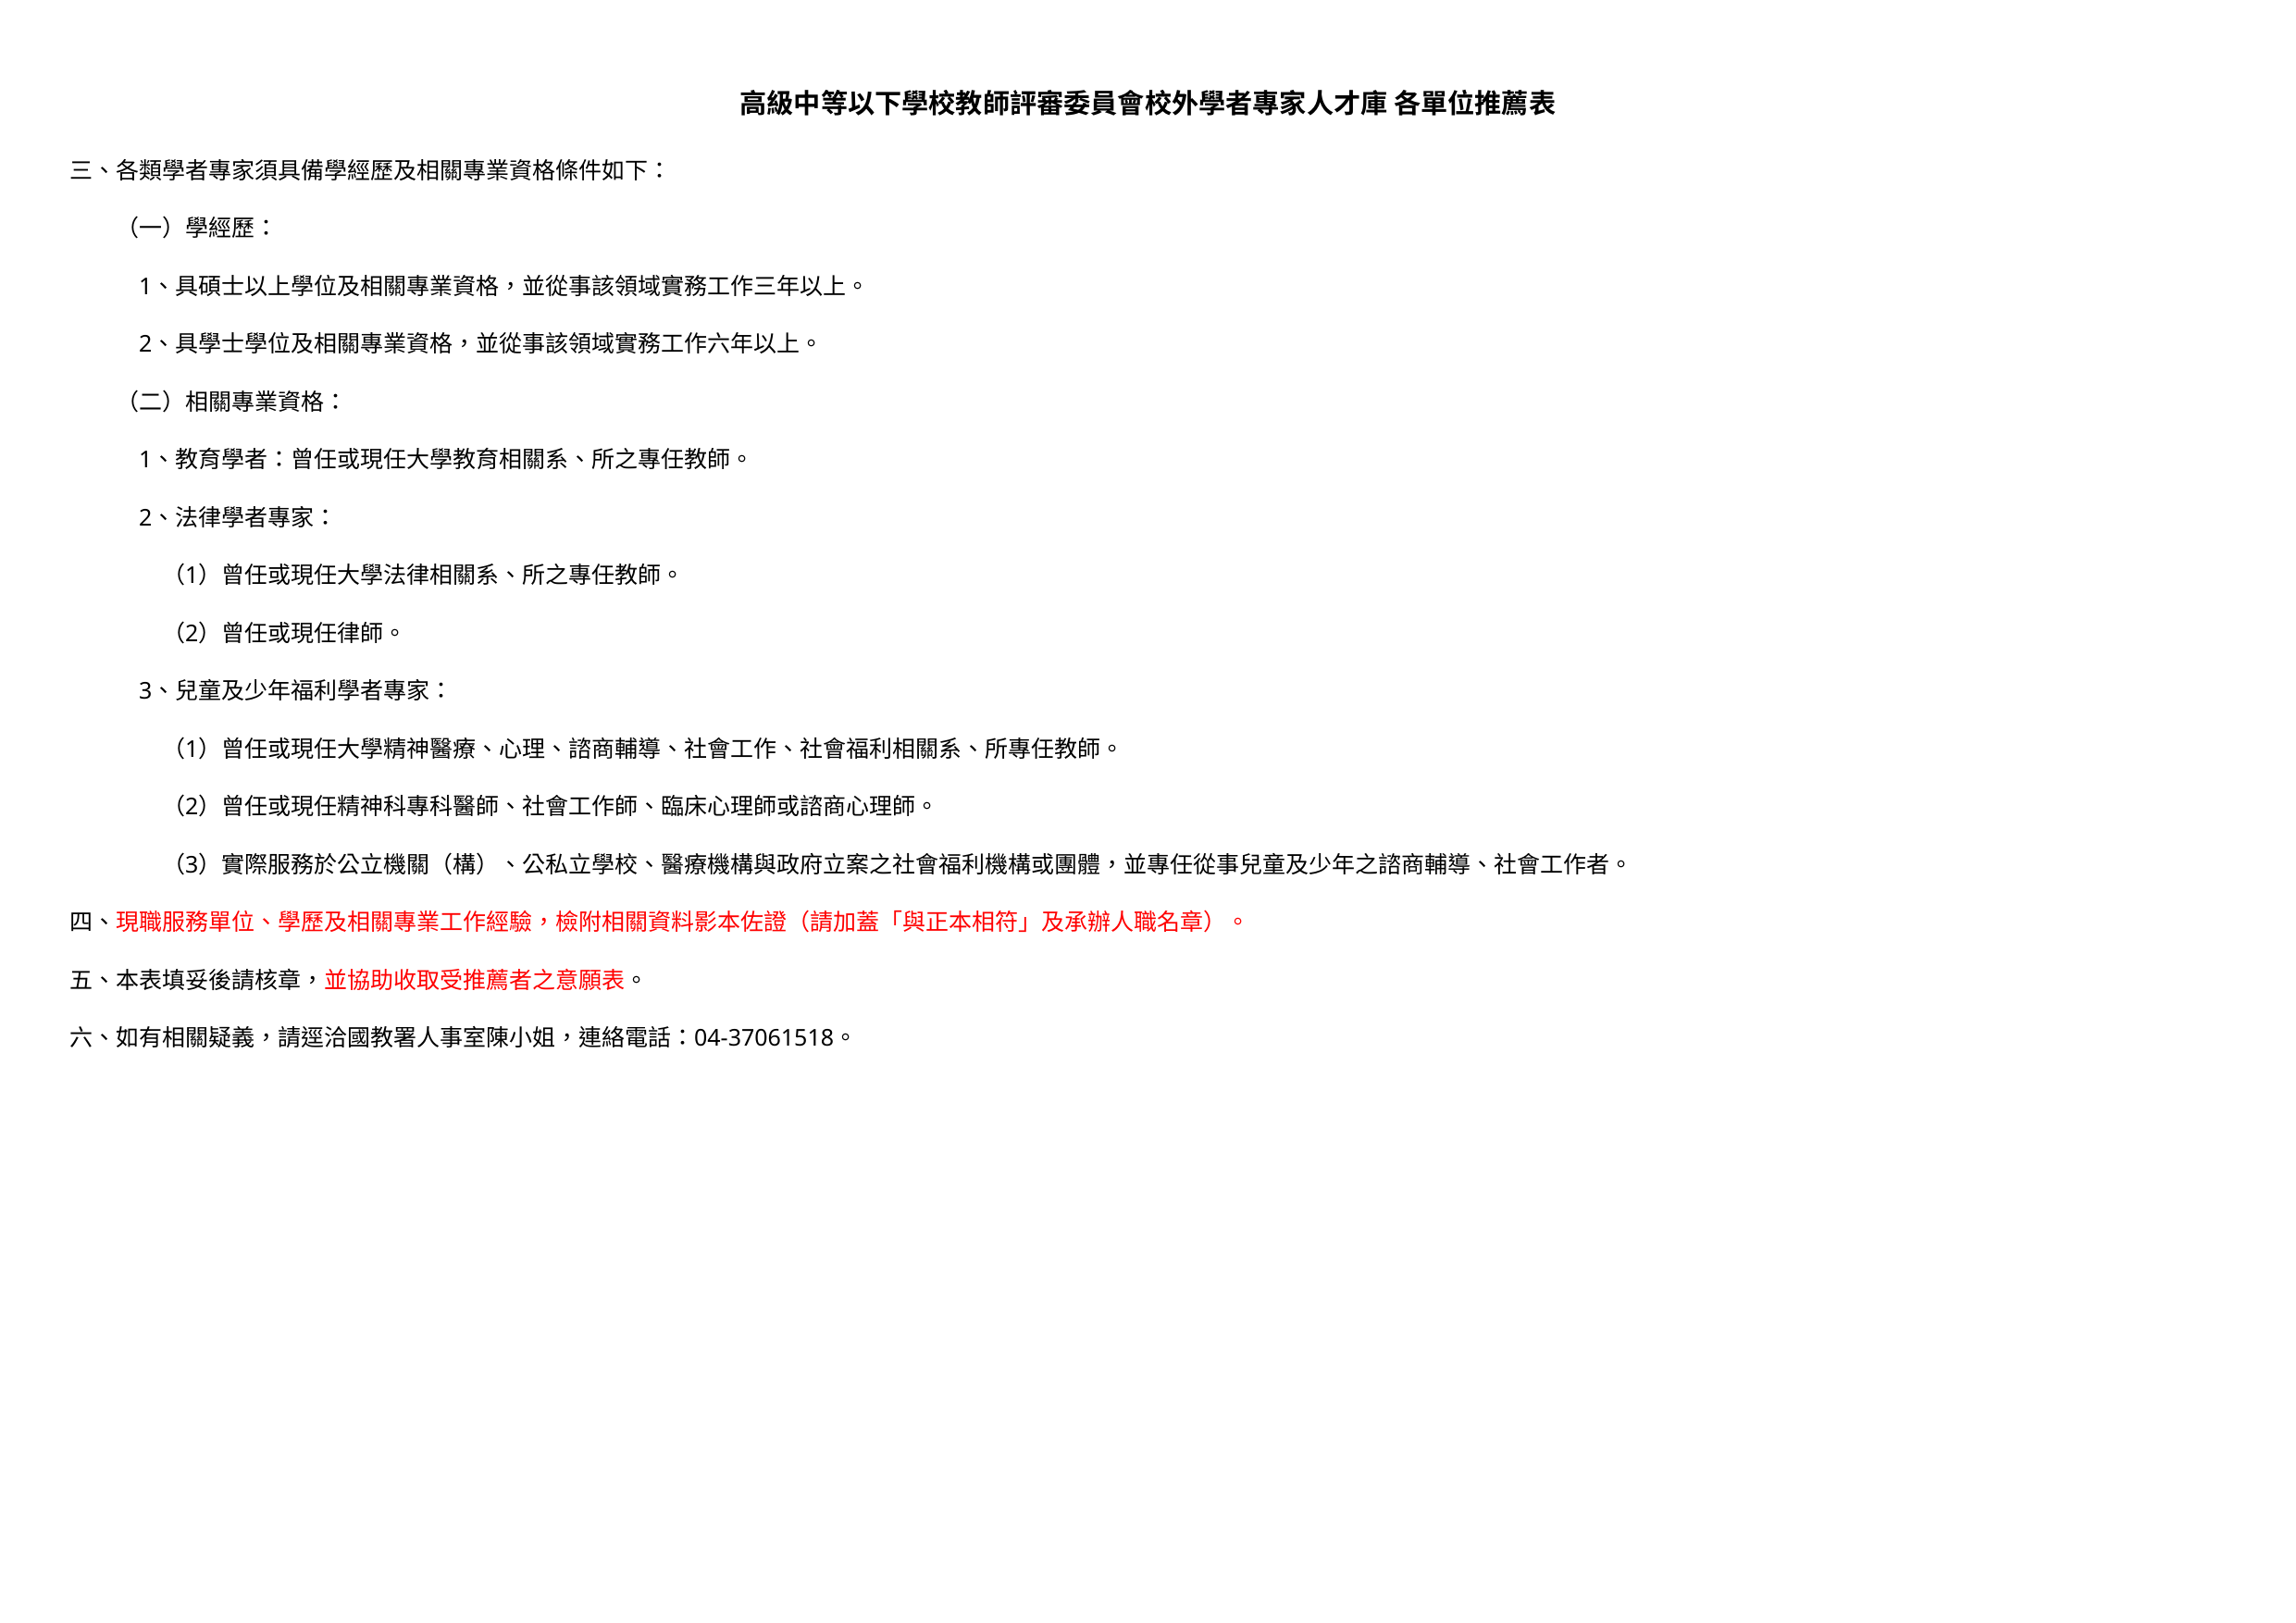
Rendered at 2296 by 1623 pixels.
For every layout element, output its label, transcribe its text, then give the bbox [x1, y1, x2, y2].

text 六、如有相關疑義，請逕洽國教署人事室陳小姐，連絡電話：04-37061518。 [69, 997, 2226, 1056]
text （1）曾任或現任大學法律相關系、所之專任教師。 [162, 535, 2226, 593]
text （1）曾任或現任大學精神醫療、心理、諮商輔導、社會工作、社會福利相關系、所專任教師。 [162, 709, 2226, 766]
text （一）學經歷： [69, 188, 2226, 246]
text 五、本表填妥後請核章，並協助收取受推薦者之意願表。 [69, 940, 2226, 997]
text 1、具碩士以上學位及相關專業資格，並從事該領域實務工作三年以上。 [139, 246, 2226, 304]
text 3、兒童及少年福利學者專家： [139, 650, 2226, 709]
text 2、具學士學位及相關專業資格，並從事該領域實務工作六年以上。 [139, 304, 2226, 362]
text 2、法律學者專家： [139, 477, 2226, 535]
text 四、現職服務單位、學歷及相關專業工作經驗，檢附相關資料影本佐證（請加蓋「與正本相符」及承辦人職名章）。 [69, 882, 2226, 940]
text 三、各類學者專家須具備學經歷及相關專業資格條件如下： [69, 130, 2226, 188]
text （2）曾任或現任精神科專科醫師、社會工作師、臨床心理師或諮商心理師。 [162, 766, 2226, 824]
text （2）曾任或現任律師。 [162, 593, 2226, 650]
text （3）實際服務於公立機關（構）、公私立學校、醫療機構與政府立案之社會福利機構或團體，並專任從事兒童及少年之諮商輔導、社會工作者。 [162, 824, 2226, 882]
text 1、教育學者：曾任或現任大學教育相關系、所之專任教師。 [139, 419, 2226, 477]
text （二）相關專業資格： [69, 362, 2226, 419]
